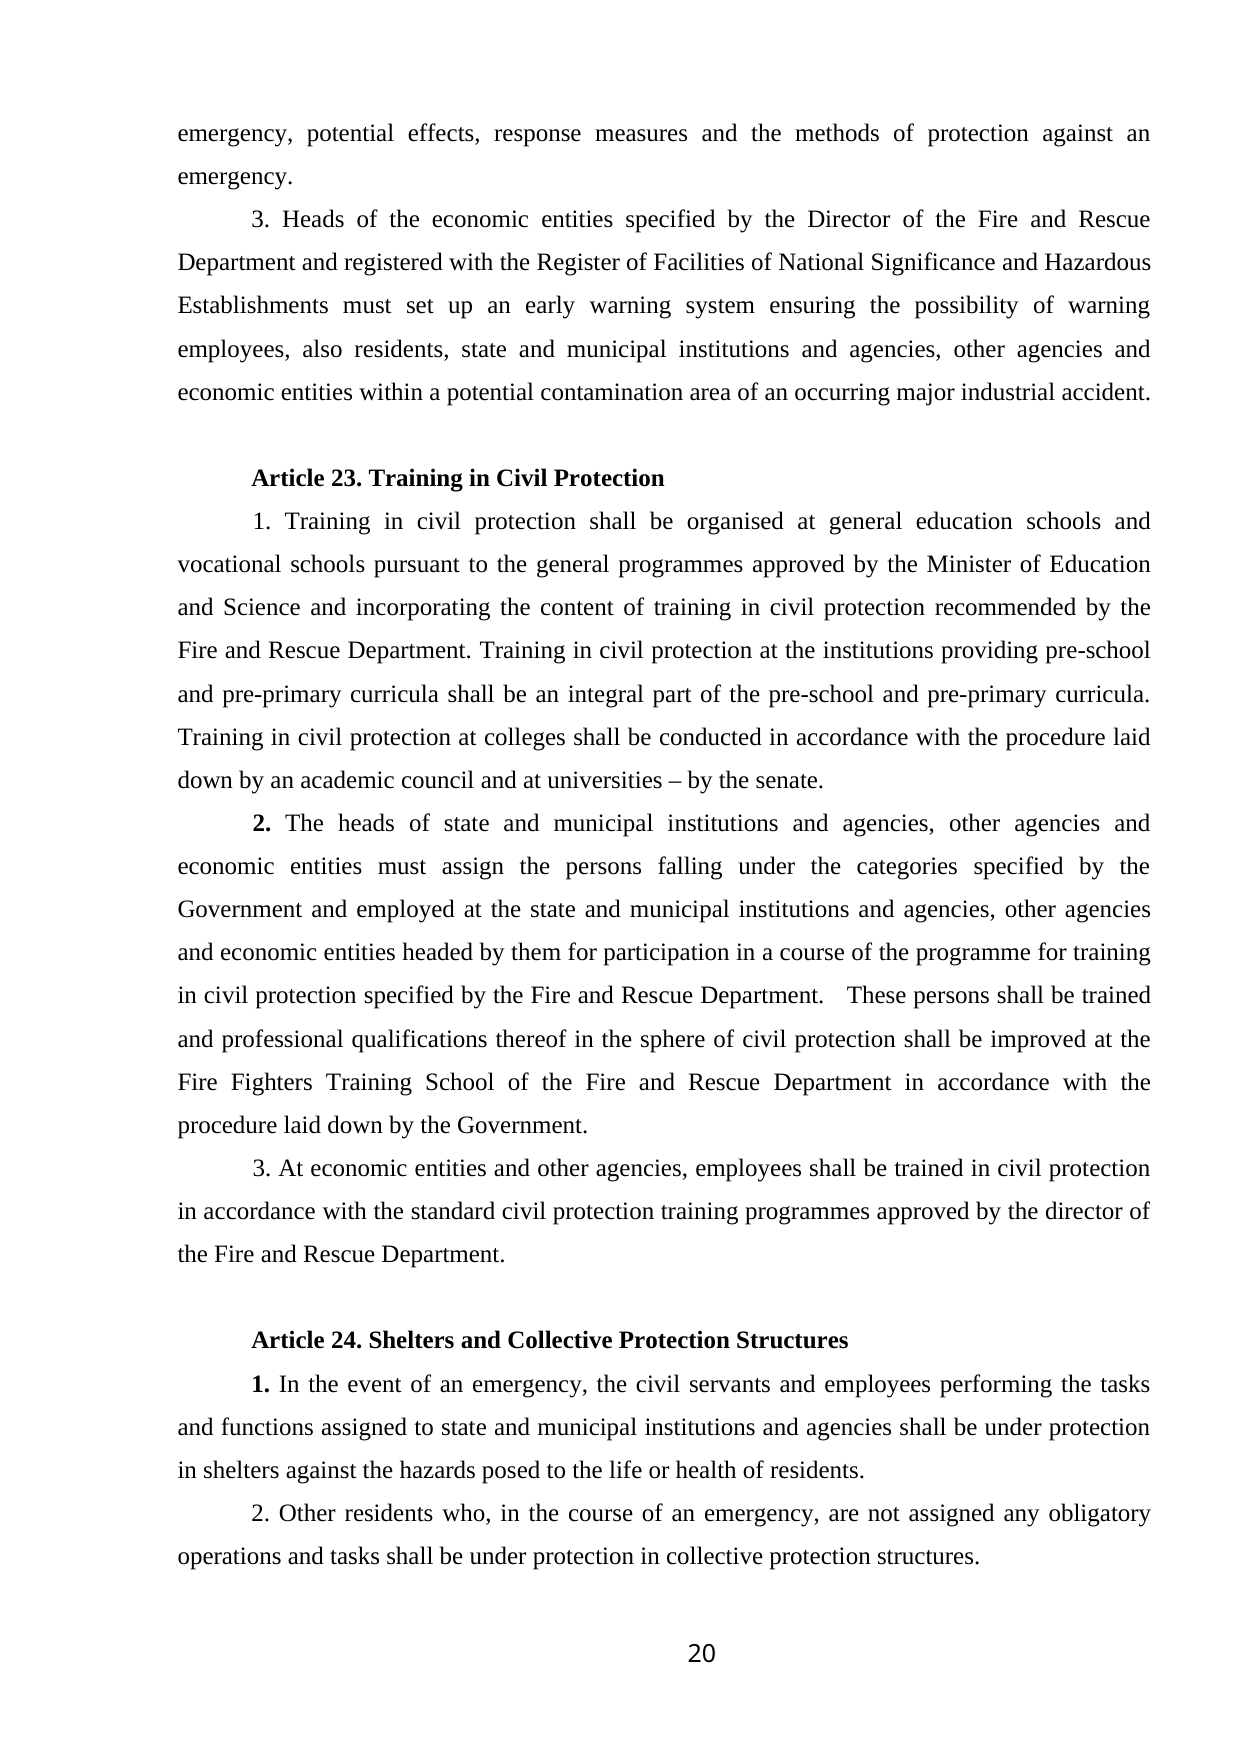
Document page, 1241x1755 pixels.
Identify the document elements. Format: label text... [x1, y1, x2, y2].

text Article 24. Shelters and Collective Protection Structures [177, 1326, 1152, 1354]
text 3. At economic entities and other agencies, employees shall be trained in civil protection in accordance with the standard civil protection training programmes approved by the director of the Fire and Rescue Department. [177, 1153, 1152, 1268]
text 1. Training in civil protection shall be organised at general education schools and vocational schools pursuant to the general programmes approved by the Minister of Education and Science and incorporating the content of training in civil protection recommended by the Fire and Rescue Department. Training in civil protection at the institutions providing pre-school and pre-primary curricula shall be an integral part of the pre-school and pre-primary curricula. Training in civil protection at colleges shall be conducted in accordance with the procedure laid down by an academic council and at universities – by the senate. [177, 506, 1152, 794]
text 1. In the event of an emergency, the civil servants and employees performing the tasks and functions assigned to state and municipal institutions and agencies shall be under protection in shelters against the hazards posed to the life or health of residents. [177, 1369, 1152, 1484]
text 2. Other residents who, in the course of an emergency, are not assigned any obligatory operations and tasks shall be under protection in collective protection structures. [177, 1498, 1152, 1570]
text 3. Heads of the economic entities specified by the Director of the Fire and Rescue Department and registered with the Register of Facilities of National Significance and Hazardous Establishments must set up an early warning system ensuring the possibility of warning employees, also residents, state and municipal institutions and agencies, other agencies and economic entities within a potential contamination area of an occurring major industrial accident. [177, 204, 1152, 406]
text 2. The heads of state and municipal institutions and agencies, other agencies and economic entities must assign the persons falling under the categories specified by the Government and employed at the state and municipal institutions and agencies, other agencies and economic entities headed by them for participation in a course of the programme for training in civil protection specified by the Fire and Rescue Department. These persons shall be trained and professional qualifications thereof in the sphere of civil protection shall be improved at the Fire Fighters Training School of the Fire and Rescue Department in accordance with the procedure laid down by the Government. [177, 808, 1152, 1139]
text Article 23. Training in Civil Protection [177, 463, 1152, 492]
text emergency, potential effects, response measures and the methods of protection against an emergency. [177, 118, 1152, 190]
